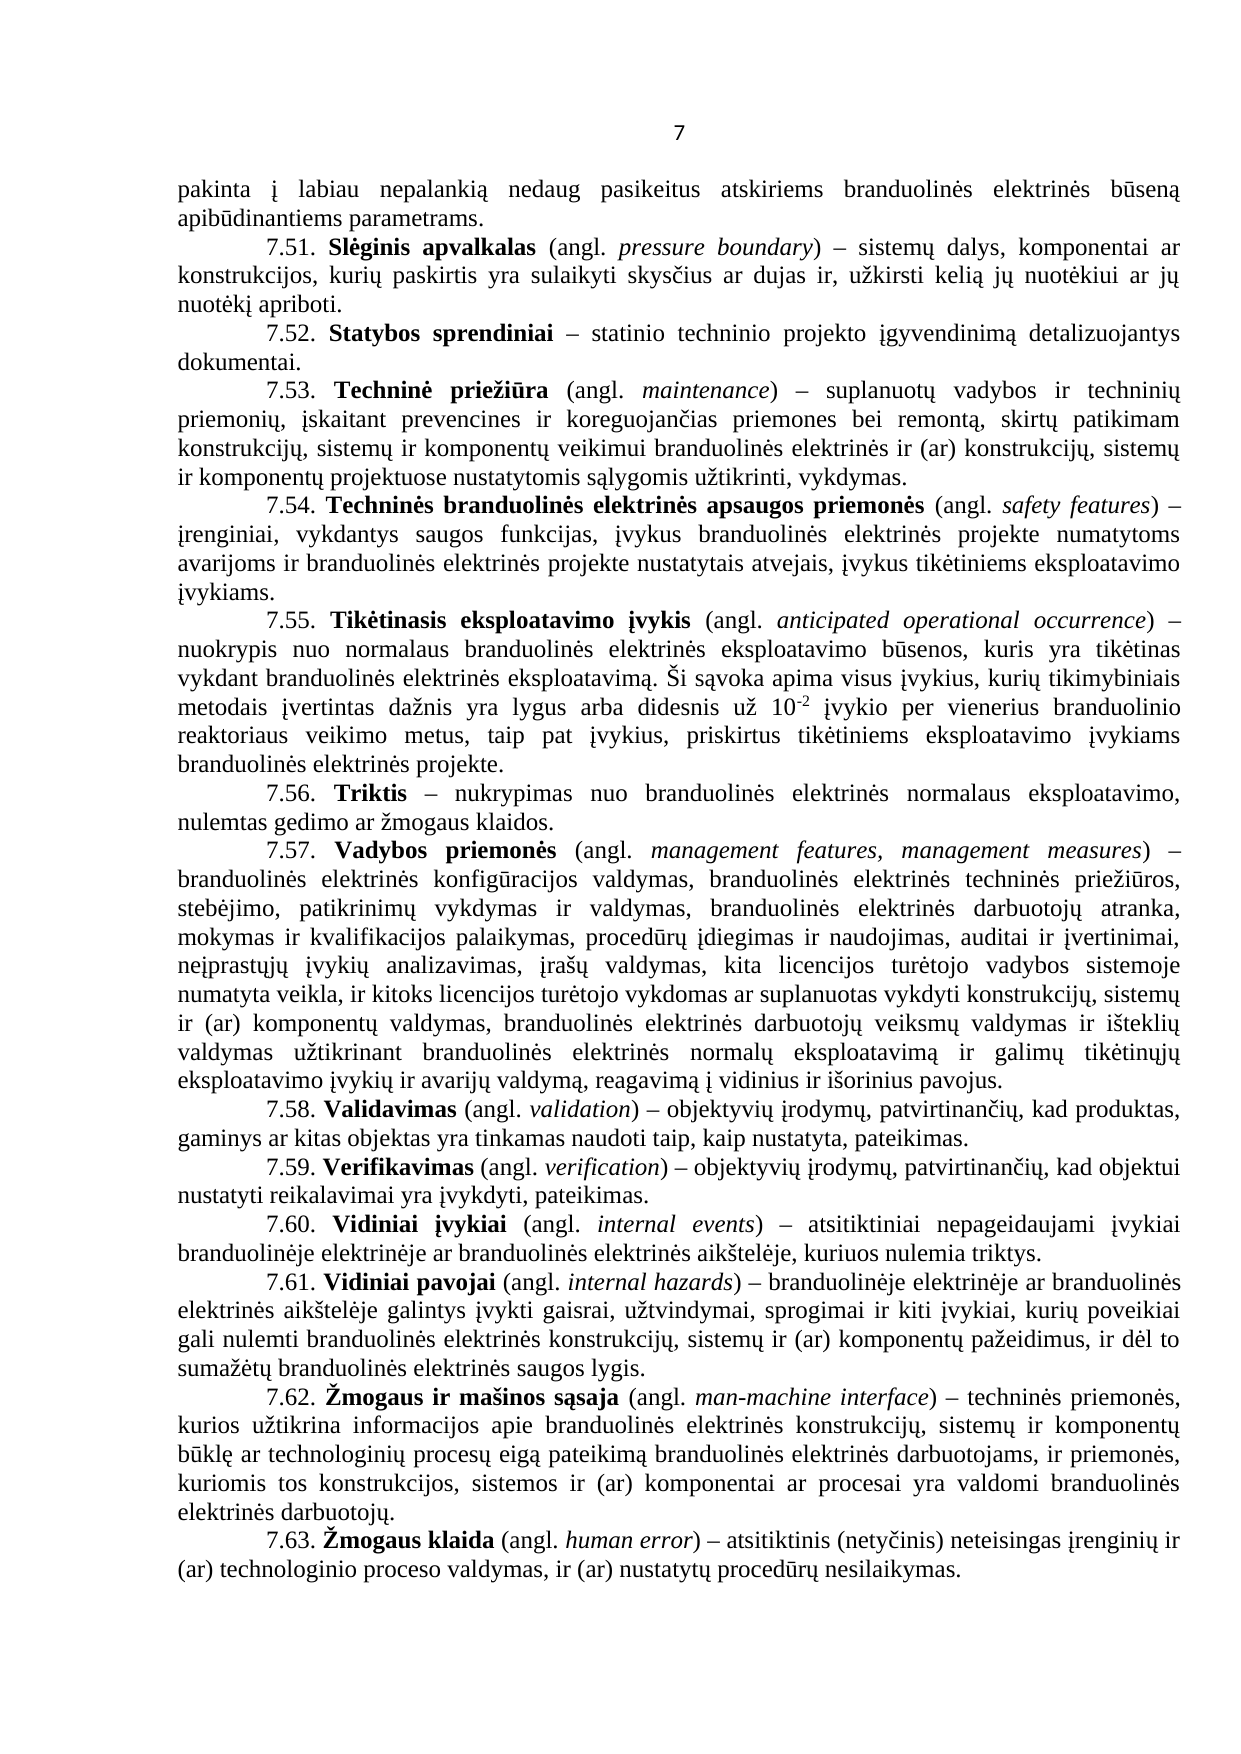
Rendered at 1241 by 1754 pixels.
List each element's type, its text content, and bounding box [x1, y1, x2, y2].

text pakinta į labiau nepalankią nedaug pasikeitus atskiriems branduolinės elektrinės būseną apibūdinantiems parametrams. [177, 174, 1181, 232]
text 7.55. Tikėtinasis eksploatavimo įvykis (angl. anticipated operational occurrence) – nuokrypis nuo normalaus branduolinės elektrinės eksploatavimo būsenos, kuris yra tikėtinas vykdant branduolinės elektrinės eksploatavimą. Ši sąvoka apima visus įvykius, kurių tikimybiniais metodais įvertintas dažnis yra lygus arba didesnis už 10-2 įvykio per vienerius branduolinio reaktoriaus veikimo metus, taip pat įvykius, priskirtus tikėtiniems eksploatavimo įvykiams branduolinės elektrinės projekte. [177, 605, 1181, 778]
text 7.62. Žmogaus ir mašinos sąsaja (angl. man-machine interface) – techninės priemonės, kurios užtikrina informacijos apie branduolinės elektrinės konstrukcijų, sistemų ir komponentų būklę ar technologinių procesų eigą pateikimą branduolinės elektrinės darbuotojams, ir priemonės, kuriomis tos konstrukcijos, sistemos ir (ar) komponentai ar procesai yra valdomi branduolinės elektrinės darbuotojų. [177, 1382, 1181, 1525]
text 7.52. Statybos sprendiniai – statinio techninio projekto įgyvendinimą detalizuojantys dokumentai. [177, 318, 1181, 375]
text 7.58. Validavimas (angl. validation) – objektyvių įrodymų, patvirtinančių, kad produktas, gaminys ar kitas objektas yra tinkamas naudoti taip, kaip nustatyta, pateikimas. [177, 1094, 1181, 1152]
text 7.56. Triktis – nukrypimas nuo branduolinės elektrinės normalaus eksploatavimo, nulemtas gedimo ar žmogaus klaidos. [177, 778, 1181, 835]
text 7.60. Vidiniai įvykiai (angl. internal events) – atsitiktiniai nepageidaujami įvykiai branduolinėje elektrinėje ar branduolinės elektrinės aikštelėje, kuriuos nulemia triktys. [177, 1209, 1181, 1267]
text 7.54. Techninės branduolinės elektrinės apsaugos priemonės (angl. safety features) – įrenginiai, vykdantys saugos funkcijas, įvykus branduolinės elektrinės projekte numatytoms avarijoms ir branduolinės elektrinės projekte nustatytais atvejais, įvykus tikėtiniems eksploatavimo įvykiams. [177, 490, 1181, 605]
text 7.59. Verifikavimas (angl. verification) – objektyvių įrodymų, patvirtinančių, kad objektui nustatyti reikalavimai yra įvykdyti, pateikimas. [177, 1152, 1181, 1209]
text 7.63. Žmogaus klaida (angl. human error) – atsitiktinis (netyčinis) neteisingas įrenginių ir (ar) technologinio proceso valdymas, ir (ar) nustatytų procedūrų nesilaikymas. [177, 1525, 1181, 1583]
text 7.61. Vidiniai pavojai (angl. internal hazards) – branduolinėje elektrinėje ar branduolinės elektrinės aikštelėje galintys įvykti gaisrai, užtvindymai, sprogimai ir kiti įvykiai, kurių poveikiai gali nulemti branduolinės elektrinės konstrukcijų, sistemų ir (ar) komponentų pažeidimus, ir dėl to sumažėtų branduolinės elektrinės saugos lygis. [177, 1267, 1181, 1382]
text 7.53. Techninė priežiūra (angl. maintenance) – suplanuotų vadybos ir techninių priemonių, įskaitant prevencines ir koreguojančias priemones bei remontą, skirtų patikimam konstrukcijų, sistemų ir komponentų veikimui branduolinės elektrinės ir (ar) konstrukcijų, sistemų ir komponentų projektuose nustatytomis sąlygomis užtikrinti, vykdymas. [177, 375, 1181, 490]
text 7.57. Vadybos priemonės (angl. management features, management measures) – branduolinės elektrinės konfigūracijos valdymas, branduolinės elektrinės techninės priežiūros, stebėjimo, patikrinimų vykdymas ir valdymas, branduolinės elektrinės darbuotojų atranka, mokymas ir kvalifikacijos palaikymas, procedūrų įdiegimas ir naudojimas, auditai ir įvertinimai, neįprastųjų įvykių analizavimas, įrašų valdymas, kita licencijos turėtojo vadybos sistemoje numatyta veikla, ir kitoks licencijos turėtojo vykdomas ar suplanuotas vykdyti konstrukcijų, sistemų ir (ar) komponentų valdymas, branduolinės elektrinės darbuotojų veiksmų valdymas ir išteklių valdymas užtikrinant branduolinės elektrinės normalų eksploatavimą ir galimų tikėtinųjų eksploatavimo įvykių ir avarijų valdymą, reagavimą į vidinius ir išorinius pavojus. [177, 835, 1181, 1094]
text 7.51. Slėginis apvalkalas (angl. pressure boundary) – sistemų dalys, komponentai ar konstrukcijos, kurių paskirtis yra sulaikyti skysčius ar dujas ir, užkirsti kelią jų nuotėkiui ar jų nuotėkį apriboti. [177, 232, 1181, 318]
